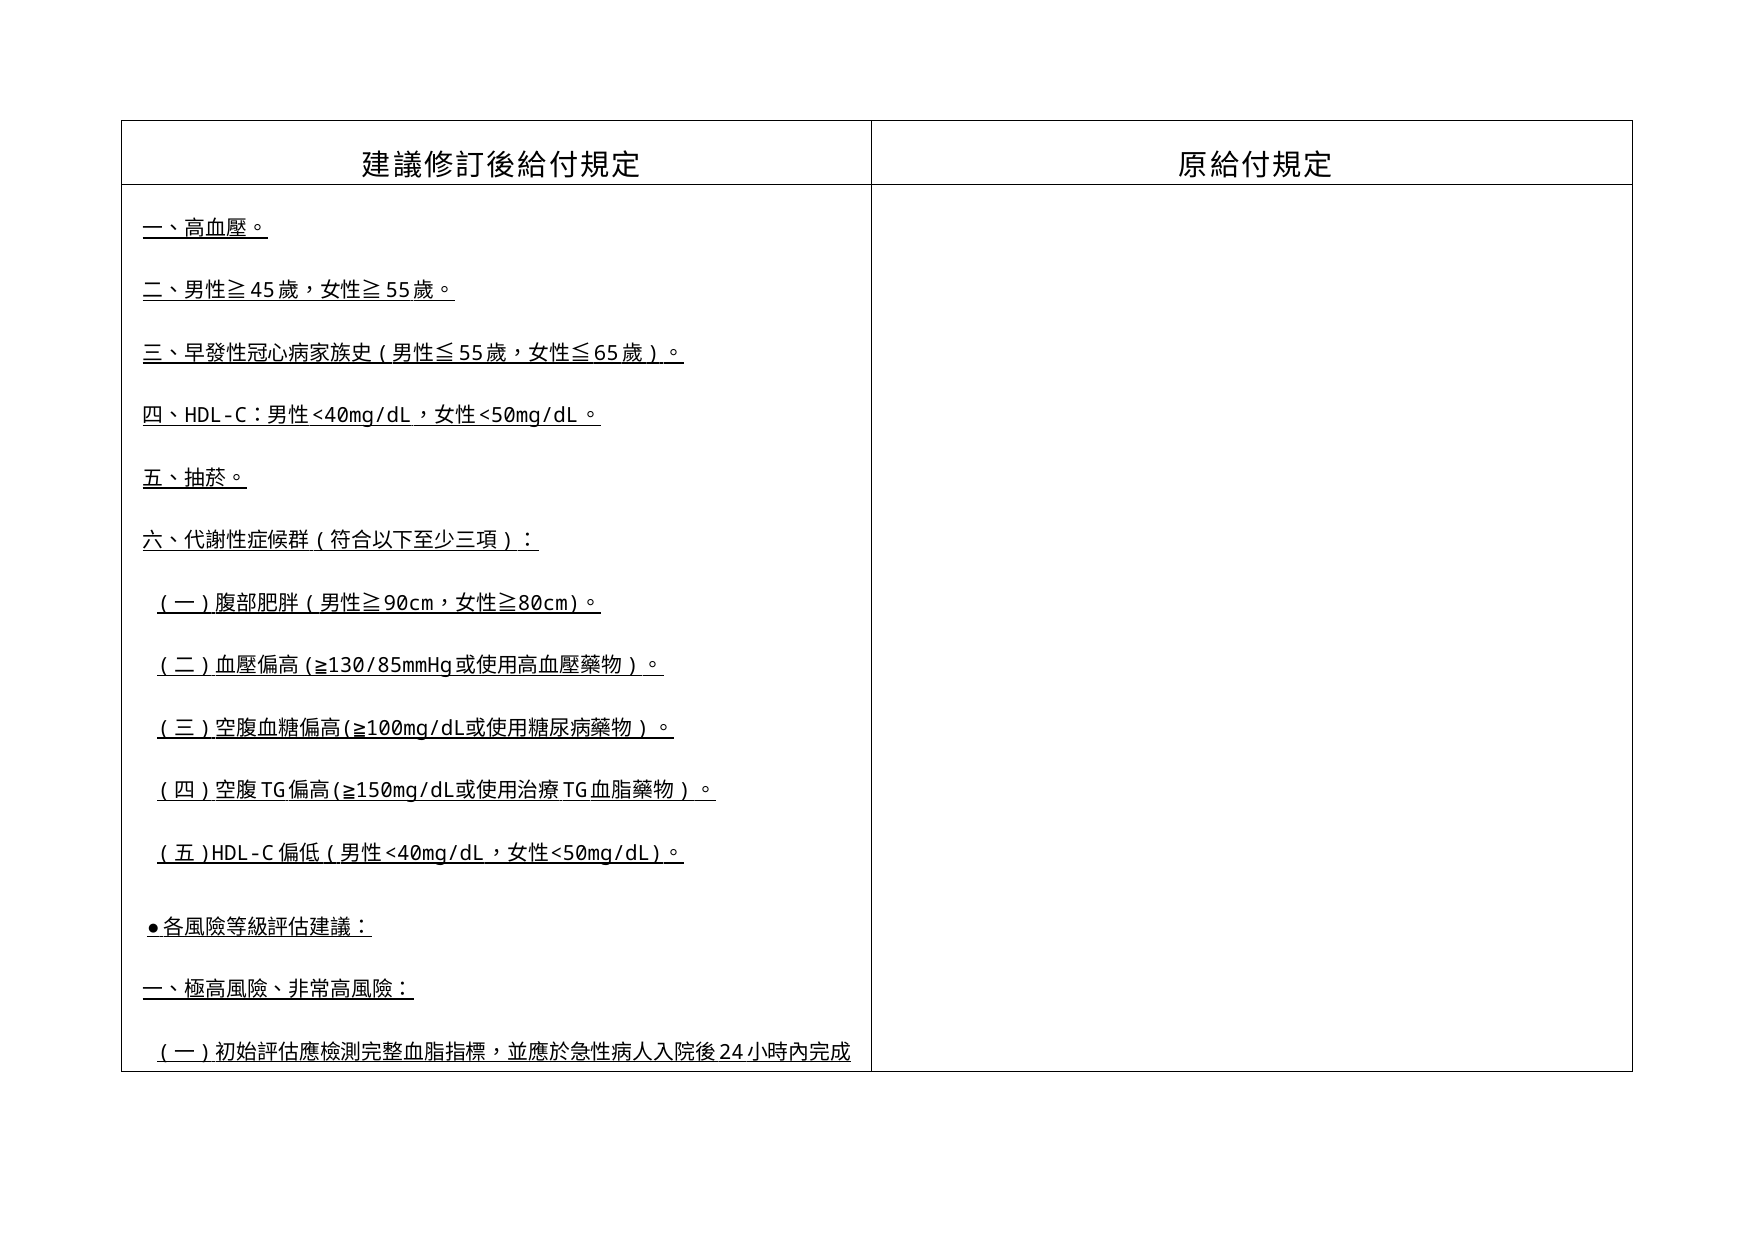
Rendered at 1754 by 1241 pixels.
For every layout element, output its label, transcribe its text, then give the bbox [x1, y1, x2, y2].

table_cell [872, 185, 1632, 1071]
table_cell 全民健康保險降膽固醇藥物給付規定表一：(115/9/1) ●ASCVD風險等級定義： 一、極高風險： (一)冠狀動脈疾病合併下列任一臨床狀況： 1.一年內曾經歷心肌梗塞。 2.≧兩次心肌梗塞病史。 3.多支冠狀動脈阻塞。 4.急性冠心症合併糖尿病。 5.周邊動脈疾病或頸動脈狹窄。 (二)周邊動脈疾病合併下列任一臨床狀況： 1.冠狀動脈疾病。 2.頸動脈狹窄。 二、非常高風險： (一)經臨床檢查確診為動脈硬化心血管疾病，包含： 1.急性冠心症病史。 2.接受血管再通術(心導管介入治療或外科冠狀動脈繞道手術)。 3.缺血性中風/短暫性腦缺血發作合併動脈硬化相關疾病或病史。 4.周邊動脈疾病(曾接受血管再通術、有肢體缺血相關症狀或截肢)。 (二)經影像檢查確認有顯著斑塊負擔，定義為≧50%直徑狹窄率，包含： 1.冠狀動脈血管攝影。 2.冠狀動脈或周邊血管電腦斷層攝影。 3.頸動脈或周邊血管超音波。 三、高風險： (一)糖尿病。 (二)慢性腎臟病(進入透析治療前的慢性腎臟病，包括UACR≧30mg/g or eGFR<60mL/min/1.73m2至少持續3個月)。 (三)LDL-C≧190mg/dL。 (四)冠狀動脈鈣化分數(CAC)≧400。 四、中風險：2項(含)以上心血管風險因子。 五、低風險：1項心血管風險因子。 ●心血管風險因子定義： 一、高血壓。 二、男性≧45歲，女性≧55歲。 三、早發性冠心病家族史(男性≦55歲，女性≦65歲)。 四、HDL-C：男性<40mg/dL，女性<50mg/dL。 五、抽菸。 六、代謝性症候群(符合以下至少三項)： (一)腹部肥胖(男性≧90cm，女性≧80cm)。 (二)血壓偏高(≧130/85mmHg或使用高血壓藥物)。 (三)空腹血糖偏高(≧100mg/dL或使用糖尿病藥物)。 (四)空腹TG偏高(≧150mg/dL或使用治療TG血脂藥物)。 (五)HDL-C偏低(男性<40mg/dL，女性<50mg/dL)。 ●各風險等級評估建議： 一、極高風險、非常高風險： (一)初始評估應檢測完整血脂指標，並應於急性病人入院後24小時內完成血脂檢驗。 (二)處置各項可改善心血管風險因子，包含：血壓、HbA1c、肥胖、抽菸、酒精攝取、生活型態。 二、高風險、中風險、低風險： (一)給予完整血脂指標檢測，辨識各項可改善心血管風險因子，包含：血壓、HbA1c、肥胖、抽菸、酒精攝取、生活型態。 (二)ASCVD風險分級為高風險，當有嚴重高膽固醇血症、肌腱黃色瘤、早發心血管疾病或家族病史時，應依照台灣家族性高膽固醇血症診斷標準進行家族性膽固醇血症篩檢。 (三)若未符合上述高風險條件，應以列在低至中風險欄位的心血管風險因子數量作為風險評估。 ●當LDL-C達到理想治療目標後，非高密度脂蛋白-膽固醇(non-HDL-C)可作為血脂治療次要標的，其計算方式為總膽固醇數值減掉HDL-C數值，尤其適用於合併有高三酸甘油脂、糖尿病、或肥胖的病人以做進一步的心血管風險評估。 全民健康保險降膽固醇藥物給付規定表二：（86/1/1、87/4/1、87/7/1、91/9/1、93/9/1、97/7/1、102/8/1、108/2/1、115/9/1） (以下略) [122, 185, 871, 1071]
table_header 建議修訂後給付規定 [122, 121, 871, 184]
table_header 原給付規定 [872, 121, 1632, 184]
